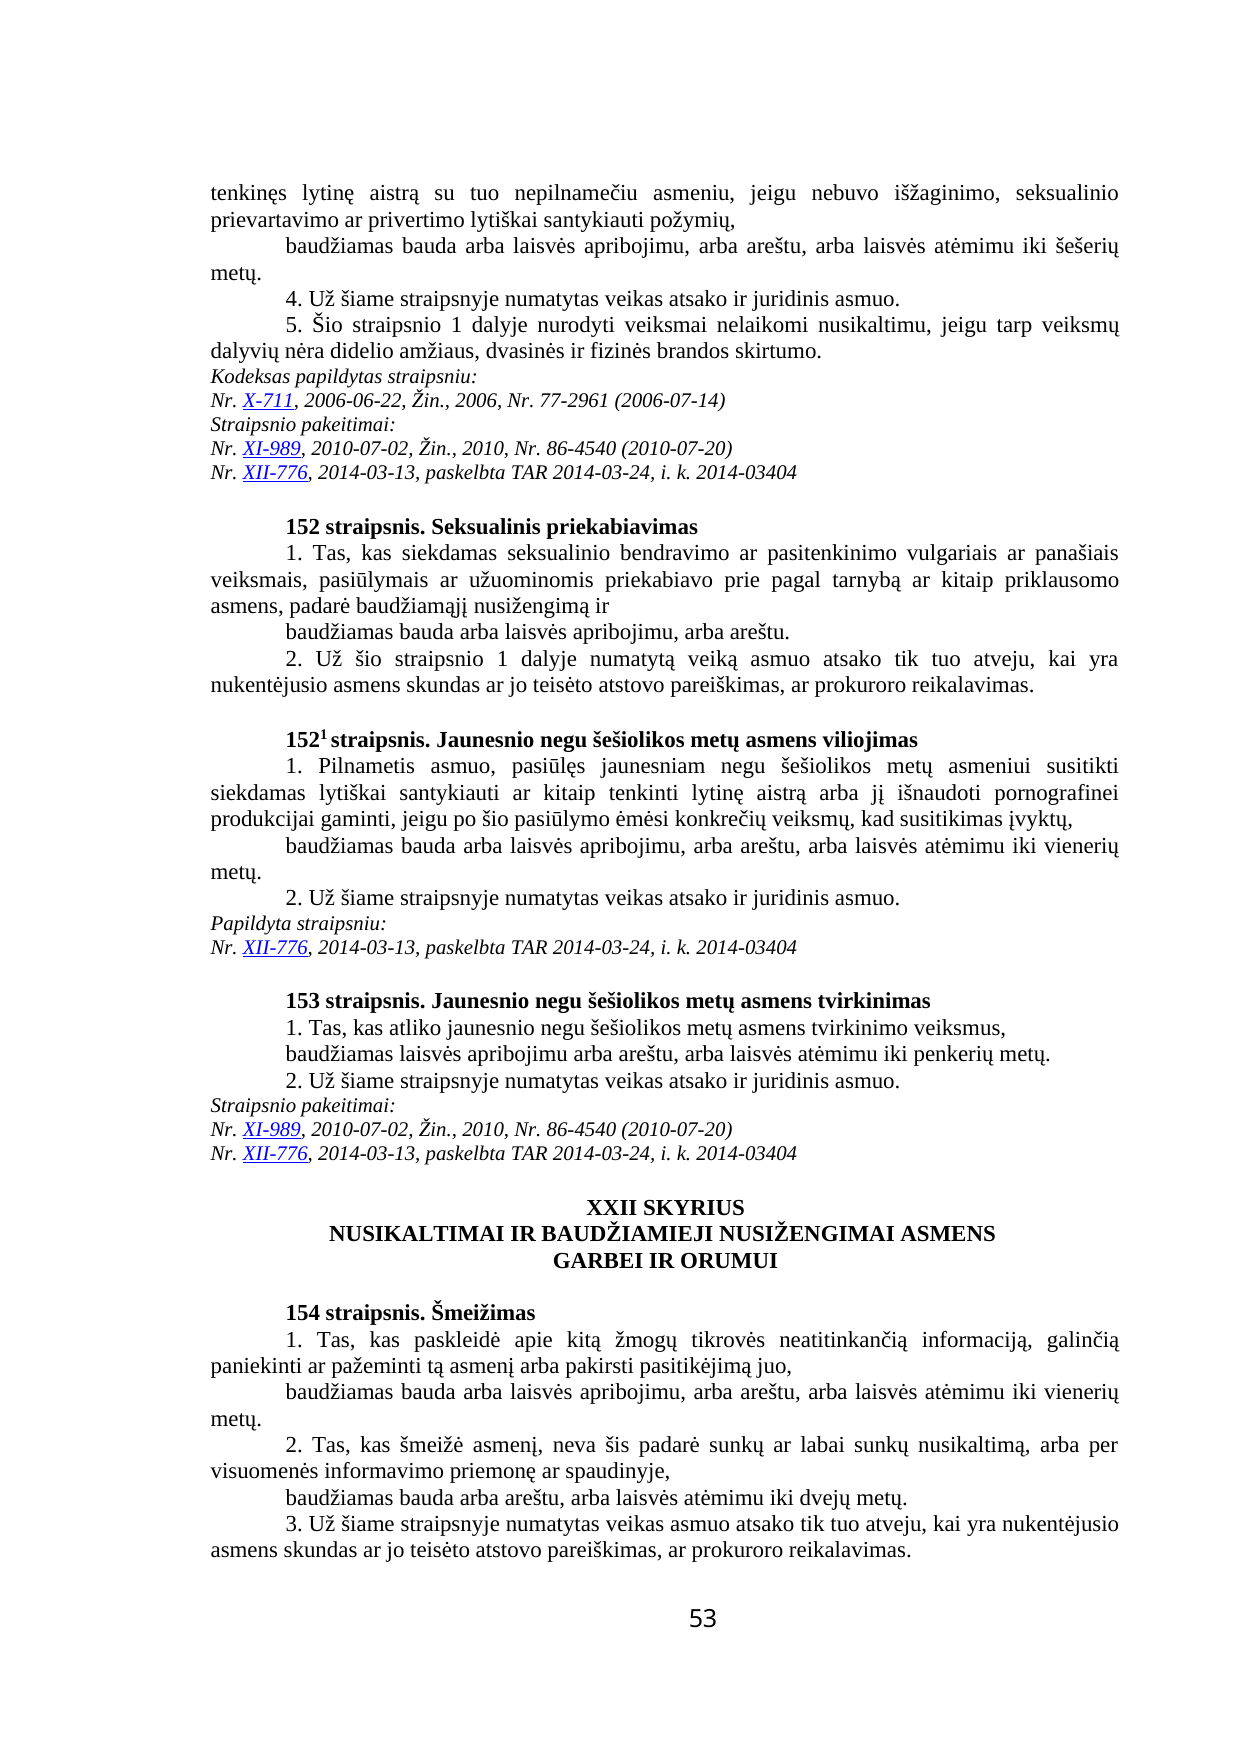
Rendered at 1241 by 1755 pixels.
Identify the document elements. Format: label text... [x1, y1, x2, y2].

text Straipsnio pakeitimai: [210, 1093, 1120, 1117]
text 1. Pilnametis asmuo, pasiūlęs jaunesniam negu šešiolikos metų asmeniui susitikti siekdamas lytiškai santykiauti ar kitaip tenkinti lytinę aistrą arba jį išnaudoti pornografinei produkcijai gaminti, jeigu po šio pasiūlymo ėmėsi konkrečių veiksmų, kad susitikimas įvyktų, [210, 753, 1120, 832]
text 2. Už šio straipsnio 1 dalyje numatytą veiką asmuo atsako tik tuo atveju, kai yra nukentėjusio asmens skundas ar jo teisėto atstovo pareiškimas, ar prokuroro reikalavimas. [210, 645, 1120, 697]
text Nr. XII-776, 2014-03-13, paskelbta TAR 2014-03-24, i. k. 2014-03404 [210, 1141, 1120, 1165]
text Straipsnio pakeitimai: [210, 412, 1120, 436]
text 1. Tas, kas atliko jaunesnio negu šešiolikos metų asmens tvirkinimo veiksmus, [285, 1014, 1120, 1040]
text XXII SKYRIUS [210, 1194, 1120, 1220]
text 1. Tas, kas siekdamas seksualinio bendravimo ar pasitenkinimo vulgariais ar panašiais veiksmais, pasiūlymais ar užuominomis priekabiavo prie pagal tarnybą ar kitaip priklausomo asmens, padarė baudžiamąjį nusižengimą ir [210, 539, 1120, 618]
text NUSIKALTIMAI IR BAUDŽIAMIEJI NUSIŽENGIMAI ASMENS [210, 1220, 1120, 1247]
text 2. Tas, kas šmeižė asmenį, neva šis padarė sunkų ar labai sunkų nusikaltimą, arba per visuomenės informavimo priemonę ar spaudinyje, [210, 1431, 1120, 1484]
text Nr. XII-776, 2014-03-13, paskelbta TAR 2014-03-24, i. k. 2014-03404 [210, 460, 1120, 484]
text Papildyta straipsniu: [210, 911, 1120, 935]
text Nr. X-711, 2006-06-22, Žin., 2006, Nr. 77-2961 (2006-07-14) [210, 388, 1120, 412]
text baudžiamas laisvės apribojimu arba areštu, arba laisvės atėmimu iki penkerių metų. [210, 1040, 1120, 1067]
text tenkinęs lytinę aistrą su tuo nepilnamečiu asmeniu, jeigu nebuvo išžaginimo, seksualinio prievartavimo ar privertimo lytiškai santykiauti požymių, [210, 179, 1120, 232]
text 152 straipsnis. Seksualinis priekabiavimas [210, 513, 1120, 539]
text Nr. XII-776, 2014-03-13, paskelbta TAR 2014-03-24, i. k. 2014-03404 [210, 935, 1120, 959]
text Nr. XI-989, 2010-07-02, Žin., 2010, Nr. 86-4540 (2010-07-20) [210, 436, 1120, 460]
text baudžiamas bauda arba laisvės apribojimu, arba areštu, arba laisvės atėmimu iki vienerių metų. [210, 832, 1120, 884]
text 1. Tas, kas paskleidė apie kitą žmogų tikrovės neatitinkančią informaciją, galinčią paniekinti ar pažeminti tą asmenį arba pakirsti pasitikėjimą juo, [210, 1326, 1120, 1378]
text 2. Už šiame straipsnyje numatytas veikas atsako ir juridinis asmuo. [210, 1067, 1120, 1093]
text 1521 straipsnis. Jaunesnio negu šešiolikos metų asmens viliojimas [210, 726, 1120, 753]
text Kodeksas papildytas straipsniu: [210, 364, 1120, 388]
text 3. Už šiame straipsnyje numatytas veikas asmuo atsako tik tuo atveju, kai yra nukentėjusio asmens skundas ar jo teisėto atstovo pareiškimas, ar prokuroro reikalavimas. [210, 1510, 1120, 1563]
text baudžiamas bauda arba laisvės apribojimu, arba areštu, arba laisvės atėmimu iki vienerių metų. [210, 1378, 1120, 1431]
text baudžiamas bauda arba areštu, arba laisvės atėmimu iki dvejų metų. [210, 1484, 1120, 1510]
text baudžiamas bauda arba laisvės apribojimu, arba areštu, arba laisvės atėmimu iki šešerių metų. [210, 232, 1120, 285]
text 4. Už šiame straipsnyje numatytas veikas atsako ir juridinis asmuo. [210, 285, 1120, 311]
text Nr. XI-989, 2010-07-02, Žin., 2010, Nr. 86-4540 (2010-07-20) [210, 1117, 1120, 1141]
text 153 straipsnis. Jaunesnio negu šešiolikos metų asmens tvirkinimas [210, 988, 1120, 1014]
text 2. Už šiame straipsnyje numatytas veikas atsako ir juridinis asmuo. [210, 884, 1120, 911]
text 154 straipsnis. Šmeižimas [210, 1299, 1120, 1326]
text baudžiamas bauda arba laisvės apribojimu, arba areštu. [210, 618, 1120, 645]
text GARBEI IR ORUMUI [210, 1247, 1120, 1273]
text 5. Šio straipsnio 1 dalyje nurodyti veiksmai nelaikomi nusikaltimu, jeigu tarp veiksmų dalyvių nėra didelio amžiaus, dvasinės ir fizinės brandos skirtumo. [210, 311, 1120, 364]
